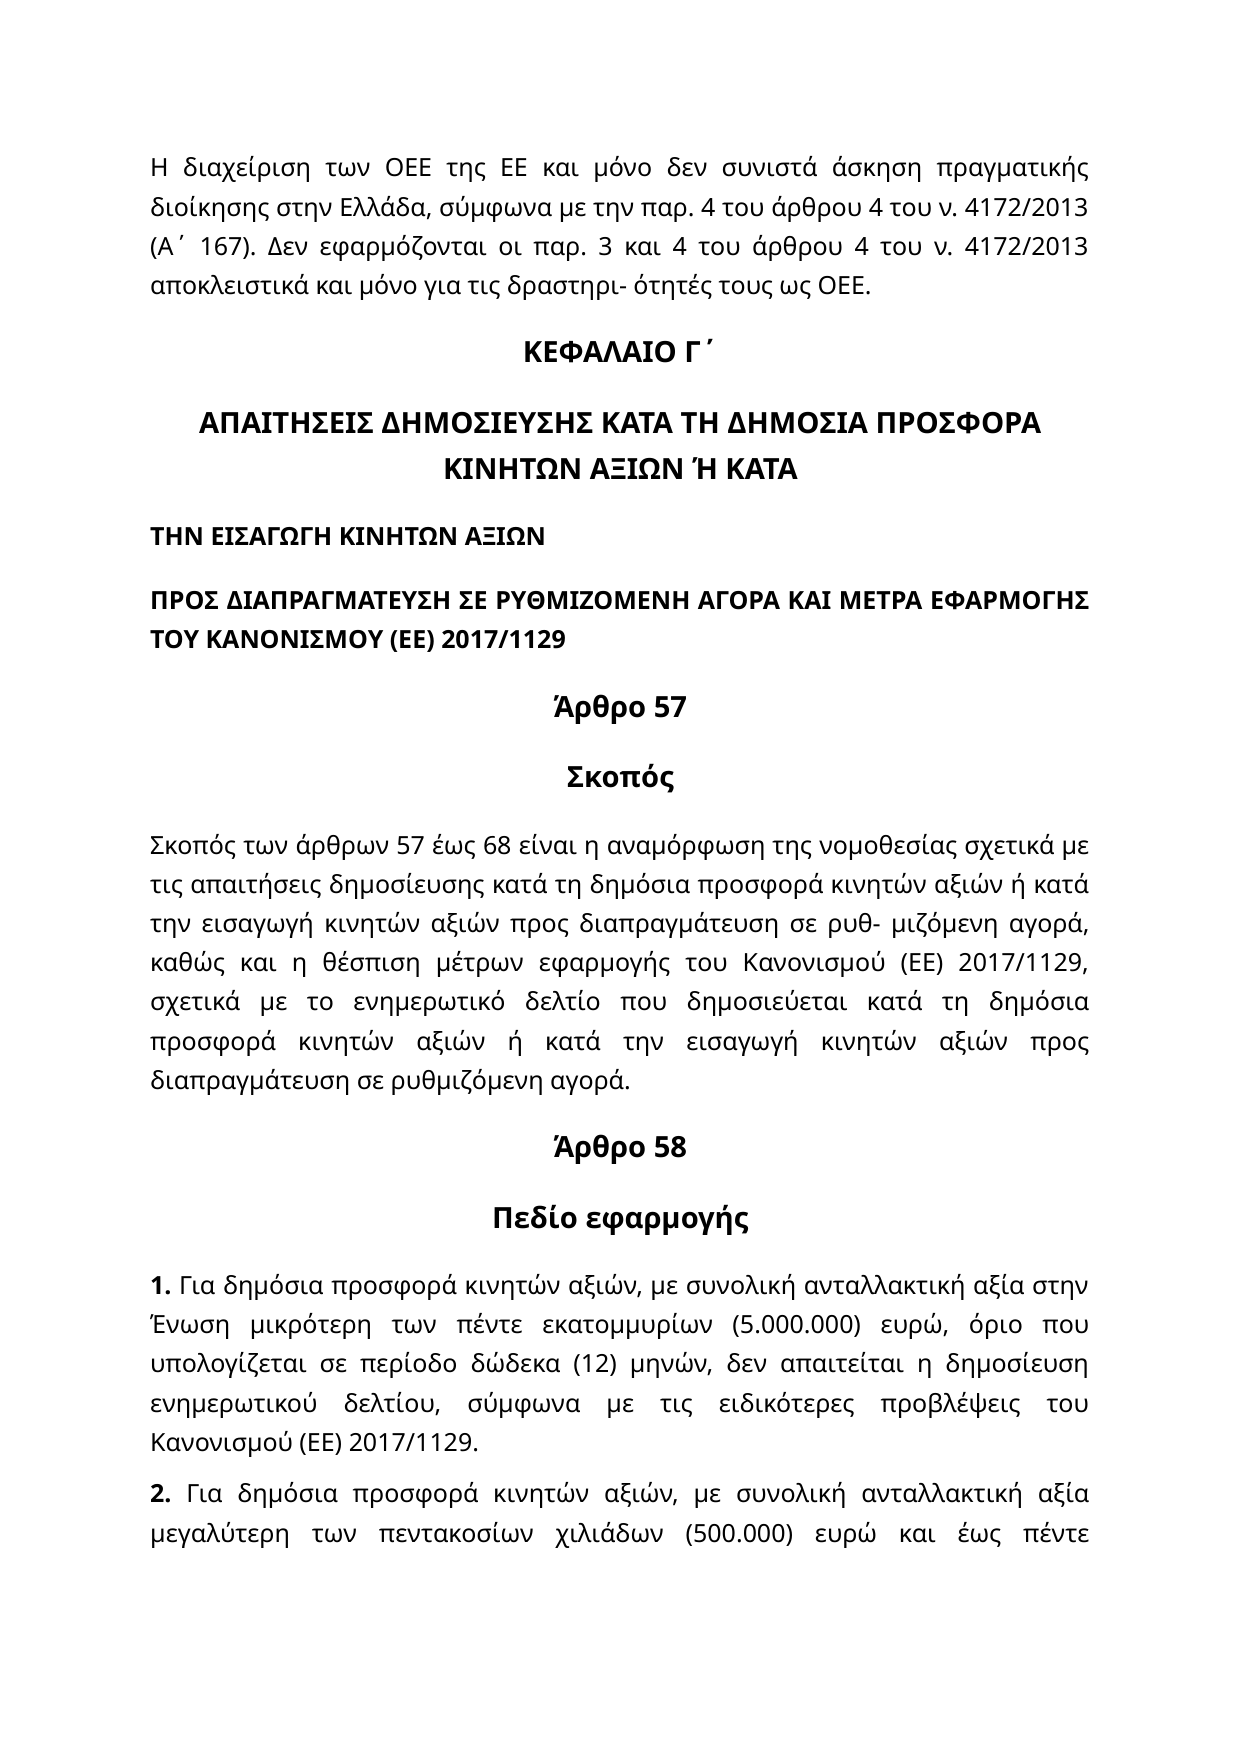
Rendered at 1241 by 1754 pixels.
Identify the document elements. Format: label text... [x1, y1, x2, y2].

text 1. Για δημόσια προσφορά κινητών αξιών, με συνολική ανταλλακτική αξία στην Ένωση μικρότερη των πέντε εκατομμυρίων (5.000.000) ευρώ, όριο που υπολογίζεται σε περίοδο δώδεκα (12) μηνών, δεν απαιτείται η δημοσίευση ενημερωτικού δελτίου, σύμφωνα με τις ειδικότερες προβλέψεις του Κανονισμού (ΕΕ) 2017/1129. [150, 1268, 1090, 1458]
subtitle ΚΕΦΑΛΑΙΟ Γ΄ [150, 332, 1090, 371]
text Σκοπός των άρθρων 57 έως 68 είναι η αναμόρφωση της νομοθεσίας σχετικά με τις απαιτήσεις δημοσίευσης κατά τη δημόσια προσφορά κινητών αξιών ή κατά την εισαγωγή κινητών αξιών προς διαπραγμάτευση σε ρυθ- μιζόμενη αγορά, καθώς και η θέσπιση μέτρων εφαρμογής του Κανονισμού (ΕΕ) 2017/1129, σχετικά με το ενημερωτικό δελτίο που δημοσιεύεται κατά τη δημόσια προσφορά κινητών αξιών ή κατά την εισαγωγή κινητών αξιών προς διαπραγμάτευση σε ρυθμιζόμενη αγορά. [150, 827, 1090, 1096]
subtitle Άρθρο 58 [150, 1126, 1090, 1166]
text 2. Για δημόσια προσφορά κινητών αξιών, με συνολική ανταλλακτική αξία μεγαλύτερη των πεντακοσίων χιλιάδων (500.000) ευρώ και έως πέντε [150, 1476, 1090, 1549]
text ΤΗΝ ΕΙΣΑΓΩΓΗ ΚΙΝΗΤΩΝ ΑΞΙΩΝ [150, 518, 1090, 553]
text ΠΡΟΣ ΔΙΑΠΡΑΓΜΑΤΕΥΣΗ ΣΕ ΡΥΘΜΙΖΟΜΕΝΗ ΑΓΟΡΑ ΚΑΙ ΜΕΤΡΑ ΕΦΑΡΜΟΓΗΣ ΤΟΥ ΚΑΝΟΝΙΣΜΟΥ (ΕΕ) 2017/1129 [150, 583, 1090, 656]
subtitle ΑΠΑΙΤΗΣΕΙΣ ΔΗΜΟΣΙΕΥΣΗΣ ΚΑΤΑ ΤΗ ΔΗΜΟΣΙΑ ΠΡΟΣΦΟΡΑ ΚΙΝΗΤΩΝ ΑΞΙΩΝ Ή ΚΑΤΑ [150, 402, 1090, 488]
subtitle Σκοπός [150, 757, 1090, 796]
text Η διαχείριση των ΟΕΕ της ΕΕ και μόνο δεν συνιστά άσκηση πραγματικής διοίκησης στην Ελλάδα, σύμφωνα με την παρ. 4 του άρθρου 4 του ν. 4172/2013 (Α΄ 167). Δεν εφαρμόζονται οι παρ. 3 και 4 του άρθρου 4 του ν. 4172/2013 αποκλειστικά και μόνο για τις δραστηρι- ότητές τους ως ΟΕΕ. [150, 150, 1090, 302]
subtitle Πεδίο εφαρμογής [150, 1197, 1090, 1237]
subtitle Άρθρο 57 [150, 686, 1090, 726]
